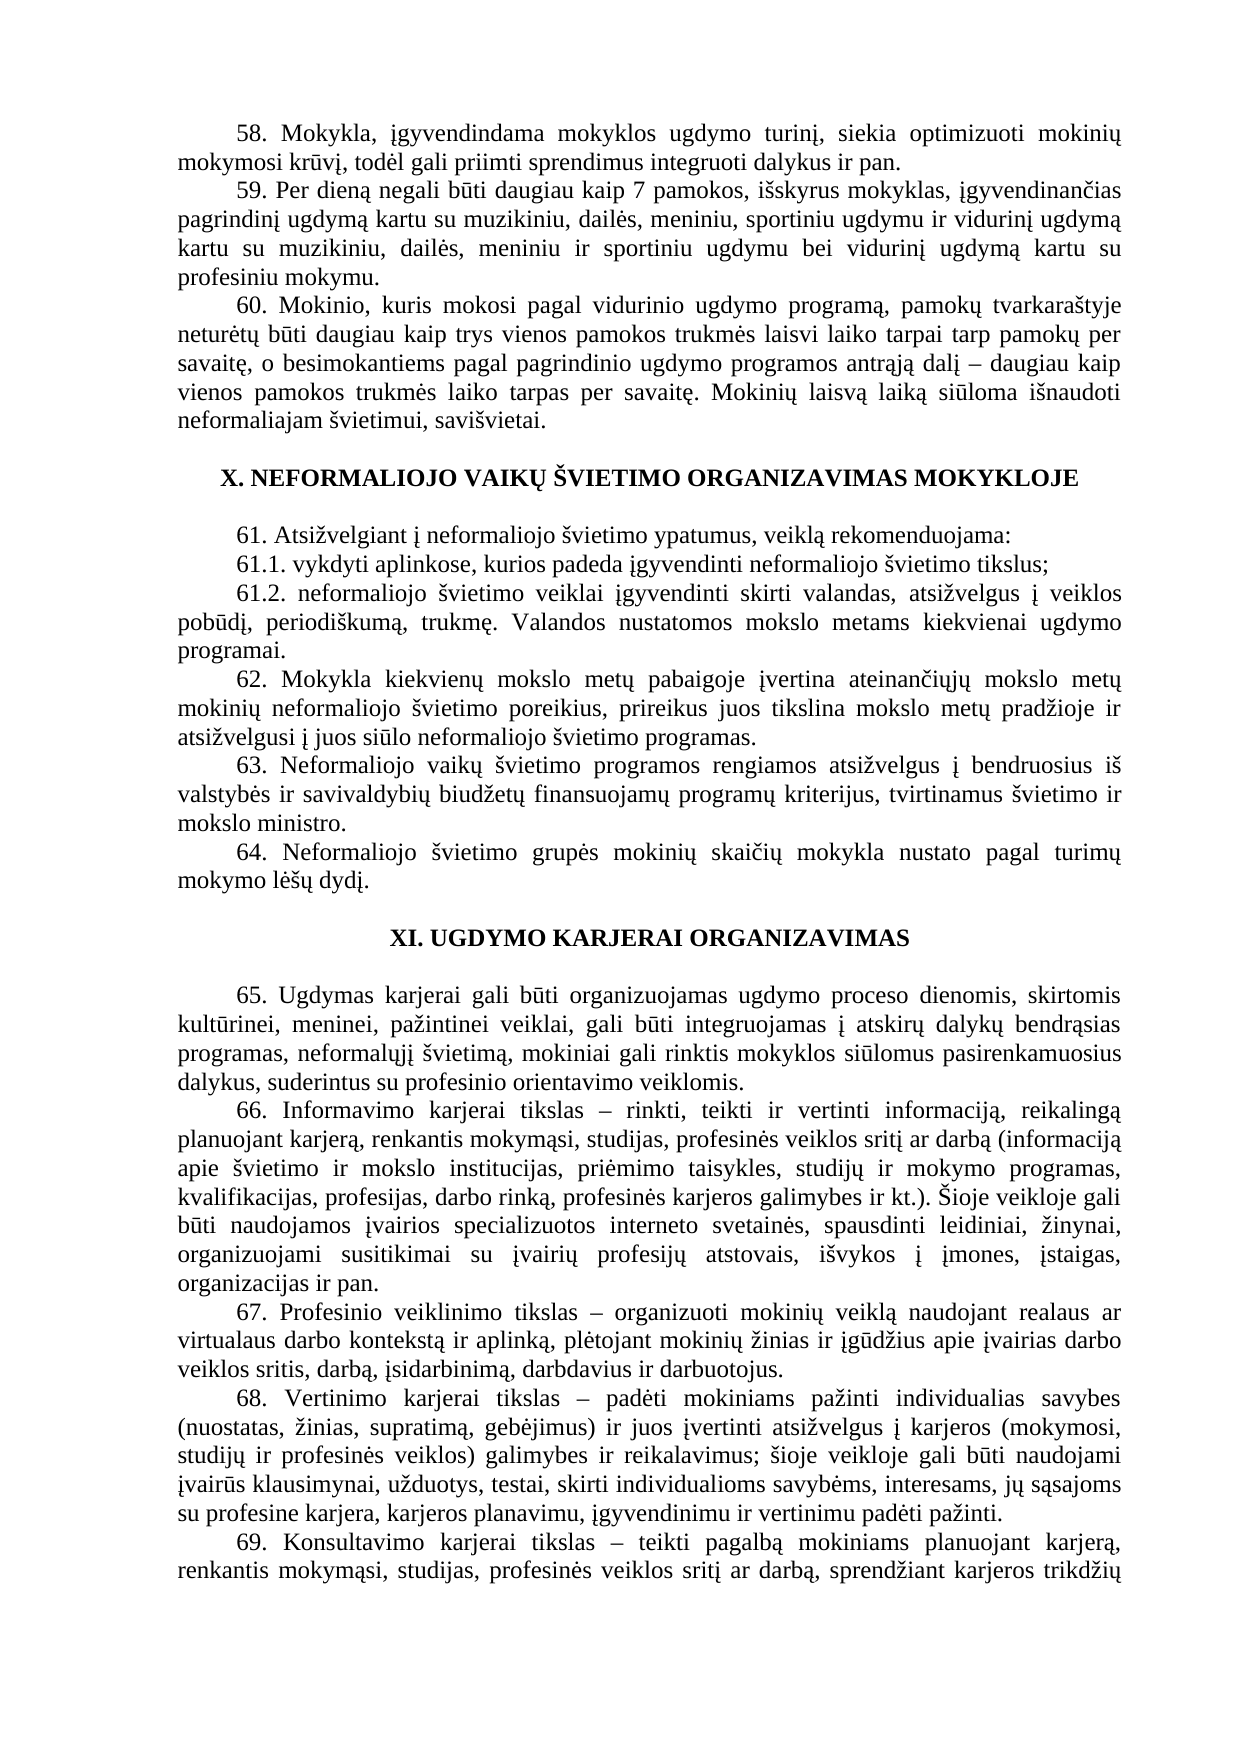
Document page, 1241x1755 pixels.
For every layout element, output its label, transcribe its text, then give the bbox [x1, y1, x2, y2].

text 65. Ugdymas karjerai gali būti organizuojamas ugdymo proceso dienomis, skirtomis kultūrinei, meninei, pažintinei veiklai, gali būti integruojamas į atskirų dalykų bendrąsias programas, neformalųjį švietimą, mokiniai gali rinktis mokyklos siūlomus pasirenkamuosius dalykus, suderintus su profesinio orientavimo veiklomis. [177, 981, 1122, 1096]
text X. NEFORMALIOJO VAIKŲ ŠVIETIMO ORGANIZAVIMAS MOKYKLOJE [177, 463, 1122, 492]
text 68. Vertinimo karjerai tikslas – padėti mokiniams pažinti individualias savybes (nuostatas, žinias, supratimą, gebėjimus) ir juos įvertinti atsižvelgus į karjeros (mokymosi, studijų ir profesinės veiklos) galimybes ir reikalavimus; šioje veikloje gali būti naudojami įvairūs klausimynai, užduotys, testai, skirti individualioms savybėms, interesams, jų sąsajoms su profesine karjera, karjeros planavimu, įgyvendinimu ir vertinimu padėti pažinti. [177, 1383, 1122, 1527]
text 69. Konsultavimo karjerai tikslas – teikti pagalbą mokiniams planuojant karjerą, renkantis mokymąsi, studijas, profesinės veiklos sritį ar darbą, sprendžiant karjeros trikdžių [177, 1527, 1122, 1584]
text 66. Informavimo karjerai tikslas – rinkti, teikti ir vertinti informaciją, reikalingą planuojant karjerą, renkantis mokymąsi, studijas, profesinės veiklos sritį ar darbą (informaciją apie švietimo ir mokslo institucijas, priėmimo taisykles, studijų ir mokymo programas, kvalifikacijas, profesijas, darbo rinką, profesinės karjeros galimybes ir kt.). Šioje veikloje gali būti naudojamos įvairios specializuotos interneto svetainės, spausdinti leidiniai, žinynai, organizuojami susitikimai su įvairių profesijų atstovais, išvykos į įmones, įstaigas, organizacijas ir pan. [177, 1096, 1122, 1297]
text 61.1. vykdyti aplinkose, kurios padeda įgyvendinti neformaliojo švietimo tikslus; [177, 549, 1122, 578]
text 61.2. neformaliojo švietimo veiklai įgyvendinti skirti valandas, atsižvelgus į veiklos pobūdį, periodiškumą, trukmę. Valandos nustatomos mokslo metams kiekvienai ugdymo programai. [177, 578, 1122, 664]
text 62. Mokykla kiekvienų mokslo metų pabaigoje įvertina ateinančiųjų mokslo metų mokinių neformaliojo švietimo poreikius, prireikus juos tikslina mokslo metų pradžioje ir atsižvelgusi į juos siūlo neformaliojo švietimo programas. [177, 664, 1122, 751]
text 59. Per dieną negali būti daugiau kaip 7 pamokos, išskyrus mokyklas, įgyvendinančias pagrindinį ugdymą kartu su muzikiniu, dailės, meniniu, sportiniu ugdymu ir vidurinį ugdymą kartu su muzikiniu, dailės, meniniu ir sportiniu ugdymu bei vidurinį ugdymą kartu su profesiniu mokymu. [177, 176, 1122, 291]
text 61. Atsižvelgiant į neformaliojo švietimo ypatumus, veiklą rekomenduojama: [177, 521, 1122, 549]
text 58. Mokykla, įgyvendindama mokyklos ugdymo turinį, siekia optimizuoti mokinių mokymosi krūvį, todėl gali priimti sprendimus integruoti dalykus ir pan. [177, 118, 1122, 176]
text 67. Profesinio veiklinimo tikslas – organizuoti mokinių veiklą naudojant realaus ar virtualaus darbo kontekstą ir aplinką, plėtojant mokinių žinias ir įgūdžius apie įvairias darbo veiklos sritis, darbą, įsidarbinimą, darbdavius ir darbuotojus. [177, 1297, 1122, 1383]
text 63. Neformaliojo vaikų švietimo programos rengiamos atsižvelgus į bendruosius iš valstybės ir savivaldybių biudžetų finansuojamų programų kriterijus, tvirtinamus švietimo ir mokslo ministro. [177, 751, 1122, 837]
text 64. Neformaliojo švietimo grupės mokinių skaičių mokykla nustato pagal turimų mokymo lėšų dydį. [177, 837, 1122, 894]
text 60. Mokinio, kuris mokosi pagal vidurinio ugdymo programą, pamokų tvarkaraštyje neturėtų būti daugiau kaip trys vienos pamokos trukmės laisvi laiko tarpai tarp pamokų per savaitę, o besimokantiems pagal pagrindinio ugdymo programos antrąją dalį – daugiau kaip vienos pamokos trukmės laiko tarpas per savaitę. Mokinių laisvą laiką siūloma išnaudoti neformaliajam švietimui, savišvietai. [177, 291, 1122, 434]
text XI. UGDYMO KARJERAI ORGANIZAVIMAS [177, 923, 1122, 952]
